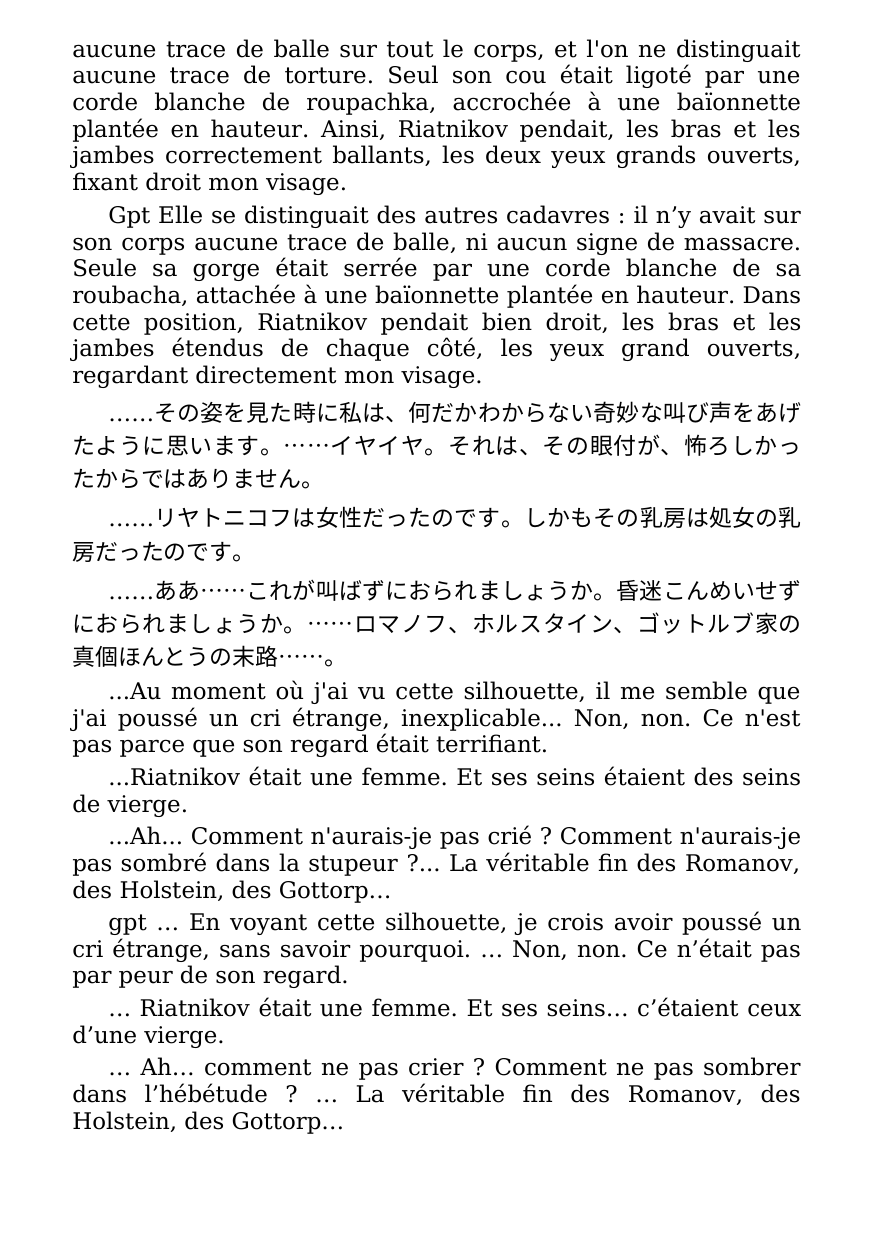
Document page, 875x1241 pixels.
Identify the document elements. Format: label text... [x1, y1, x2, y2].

text ...Ah... Comment n'aurais-je pas crié ? Comment n'aurais-je pas sombré dans la stupeur ?... La véritable fin des Romanov, des Holstein, des Gottorp… [72, 823, 802, 903]
text Gpt Elle se distinguait des autres cadavres : il n’y avait sur son corps aucune trace de balle, ni aucun signe de massacre. Seule sa gorge était serrée par une corde blanche de sa roubacha, attachée à une baïonnette plantée en hauteur. Dans cette position, Riatnikov pendait bien droit, les bras et les jambes étendus de chaque côté, les yeux grand ouverts, regardant directement mon visage. [72, 202, 802, 389]
text gpt … En voyant cette silhouette, je crois avoir poussé un cri étrange, sans savoir pourquoi. … Non, non. Ce n’était pas par peur de son regard. [72, 909, 802, 989]
text aucune trace de balle sur tout le corps, et l'on ne distinguait aucune trace de torture. Seul son cou était ligoté par une corde blanche de roupachka, accrochée à une baïonnette plantée en hauteur. Ainsi, Riatnikov pendait, les bras et les jambes correctement ballants, les deux yeux grands ouverts, fixant droit mon visage. [72, 36, 802, 196]
text ...Au moment où j'ai vu cette silhouette, il me semble que j'ai poussé un cri étrange, inexplicable... Non, non. Ce n'est pas parce que son regard était terrifiant. [72, 678, 802, 758]
text … Riatnikov était une femme. Et ses seins… c’étaient ceux d’une vierge. [72, 995, 802, 1049]
text ……その姿を見た時に私は、何だかわからない奇妙な叫び声をあげたように思います。……イヤイヤ。それは、その眼付が、怖ろしかったからではありません。 [72, 394, 802, 494]
text … Ah… comment ne pas crier ? Comment ne pas sombrer dans l’hébétude ? … La véritable fin des Romanov, des Holstein, des Gottorp… [72, 1054, 802, 1134]
text ……リヤトニコフは女性だったのです。しかもその乳房は処女の乳房だったのです。 [72, 500, 802, 567]
text ……ああ……これが叫ばずにおられましょうか。昏迷こんめいせずにおられましょうか。……ロマノフ、ホルスタイン、ゴットルブ家の真個ほんとうの末路……。 [72, 573, 802, 672]
text ...Riatnikov était une femme. Et ses seins étaient des seins de vierge. [72, 764, 802, 817]
